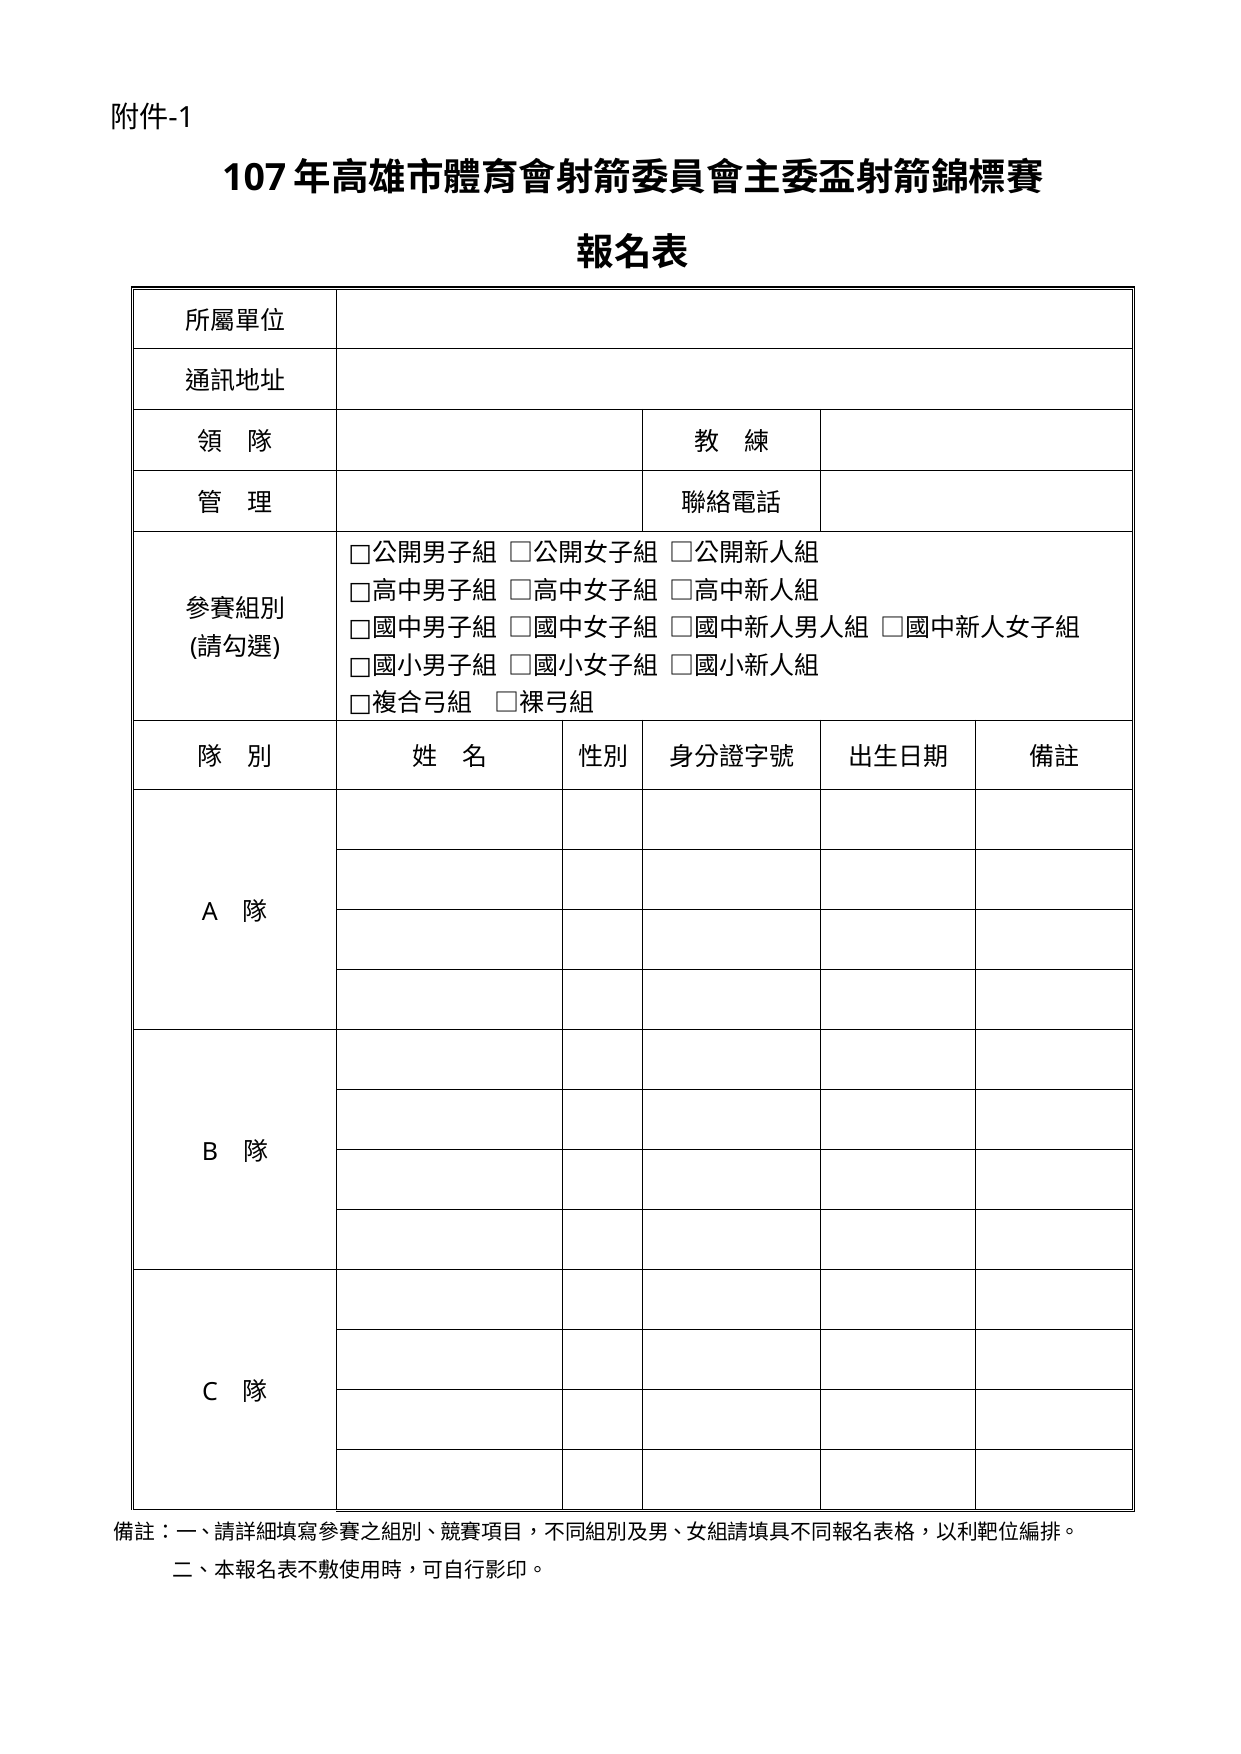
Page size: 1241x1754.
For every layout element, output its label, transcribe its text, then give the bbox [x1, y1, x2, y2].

table_cell [337, 1330, 562, 1389]
table_cell [821, 1390, 975, 1449]
table_cell [976, 1030, 1132, 1089]
table_cell [821, 471, 1132, 531]
subtitle 107年高雄市體育會射箭委員會主委盃射箭錦標賽 [94, 86, 1078, 211]
table_cell [643, 1150, 820, 1209]
table_cell [563, 1090, 642, 1149]
table_cell [563, 1450, 642, 1509]
table_cell 出生日期 [821, 721, 975, 789]
table_cell B 隊 [134, 1030, 336, 1269]
table_cell [976, 850, 1132, 909]
table_cell [976, 970, 1132, 1029]
table_cell [976, 790, 1132, 849]
table_cell 備註 [976, 721, 1132, 789]
table_cell [643, 1090, 820, 1149]
table_cell A 隊 [134, 790, 336, 1029]
table_cell 性別 [563, 721, 642, 789]
table_cell [821, 1030, 975, 1089]
table_cell [643, 970, 820, 1029]
table_cell [821, 850, 975, 909]
table_cell [337, 850, 562, 909]
table_cell 參賽組別 (請勾選) [134, 532, 336, 719]
table_cell [821, 1450, 975, 1509]
table_cell [563, 1390, 642, 1449]
table_cell [337, 1090, 562, 1149]
table_cell [563, 790, 642, 849]
table_cell [643, 850, 820, 909]
table_cell [821, 970, 975, 1029]
table_cell [976, 1270, 1132, 1329]
table_cell [337, 471, 642, 531]
table_cell [643, 790, 820, 849]
table_cell [643, 910, 820, 969]
table_cell [643, 1210, 820, 1269]
table_cell [821, 1330, 975, 1389]
table_cell [821, 790, 975, 849]
table_header 所屬單位 [134, 290, 336, 347]
table_cell [563, 1150, 642, 1209]
table_cell [337, 1030, 562, 1089]
table_cell [821, 1150, 975, 1209]
table_cell [563, 910, 642, 969]
table_cell [976, 1090, 1132, 1149]
table_cell [337, 1450, 562, 1509]
table_cell [976, 1330, 1132, 1389]
table_cell [821, 1090, 975, 1149]
table_cell [976, 1390, 1132, 1449]
table_cell [643, 1330, 820, 1389]
table_cell [337, 1150, 562, 1209]
table_cell [337, 970, 562, 1029]
table_header [337, 290, 1132, 347]
table_cell [976, 910, 1132, 969]
table_cell [563, 1330, 642, 1389]
table_cell 姓名 [337, 721, 562, 789]
table_cell 身分證字號 [643, 721, 820, 789]
table_cell [821, 410, 1132, 470]
text 備註：一、請詳細填寫參賽之組別、競賽項目，不同組別及男、女組請填具不同報名表格，以利靶位編排。 [114, 1512, 1078, 1549]
table_cell [337, 1390, 562, 1449]
table_cell [337, 910, 562, 969]
table_cell 教練 [643, 410, 820, 470]
text 二、本報名表不敷使用時，可自行影印。 [173, 1549, 1078, 1587]
table_cell 隊別 [134, 721, 336, 789]
table_cell [337, 1270, 562, 1329]
table_cell □公開男子組 □公開女子組 □公開新人組 □高中男子組 □高中女子組 □高中新人組 □國中男子組 □國中女子組 □國中新人男人組 □國中新人女子組 □國小男子組 □國小女子組 □國小新人組 □複合弓組 □裸弓組 [337, 532, 1132, 719]
table_cell [563, 1270, 642, 1329]
table_cell [821, 910, 975, 969]
subtitle 報名表 [187, 211, 1078, 286]
table_cell [976, 1450, 1132, 1509]
table_cell [821, 1270, 975, 1329]
table_cell [337, 410, 642, 470]
table_cell 管理 [134, 471, 336, 531]
table_cell C 隊 [134, 1270, 336, 1509]
table_cell [563, 1030, 642, 1089]
table_cell [976, 1150, 1132, 1209]
table_cell [643, 1450, 820, 1509]
table_cell [563, 970, 642, 1029]
table_cell [337, 349, 1132, 409]
table_cell [643, 1390, 820, 1449]
table_cell [643, 1030, 820, 1089]
table_cell [563, 1210, 642, 1269]
table_cell [643, 1270, 820, 1329]
text 附件-1 [110, 94, 259, 136]
table_cell [821, 1210, 975, 1269]
table_cell [563, 850, 642, 909]
table_cell 聯絡電話 [643, 471, 820, 531]
table_cell [337, 1210, 562, 1269]
table_cell [976, 1210, 1132, 1269]
table_cell 領隊 [134, 410, 336, 470]
table_cell [337, 790, 562, 849]
table_cell 通訊地址 [134, 349, 336, 409]
